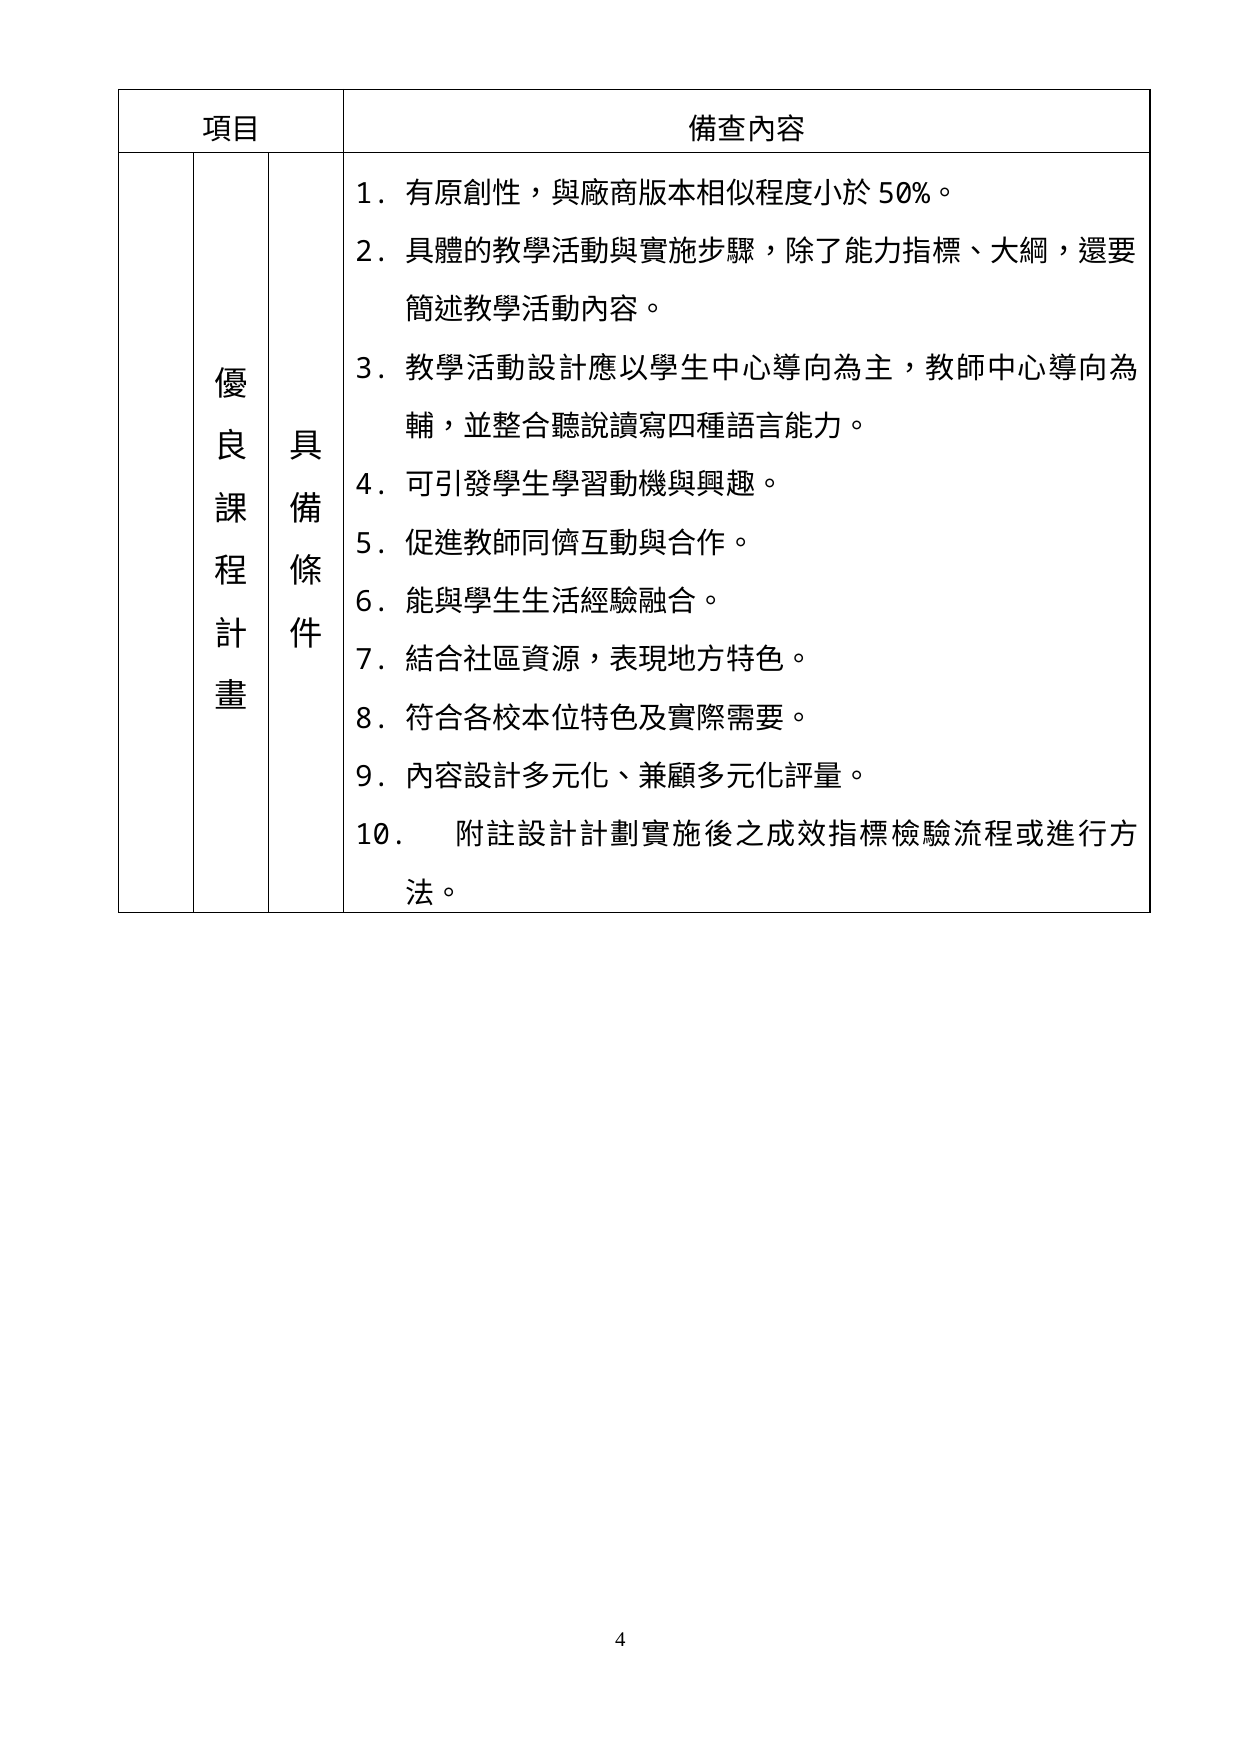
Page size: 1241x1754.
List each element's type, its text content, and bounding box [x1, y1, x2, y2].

table_header 備查內容 [344, 90, 1149, 152]
table_cell 優 良 課 程 計 畫 [194, 153, 268, 912]
table_header 項目 [119, 90, 343, 152]
table_cell 有原創性，與廠商版本相似程度小於50%。 具體的教學活動與實施步驟，除了能力指標、大綱，還要簡述教學活動內容。 教學活動設計應以學生中心導向為主，教師中心導向為輔，並整合聽說讀寫四種語言能力。 可引發學生學習動機與興趣。 促進教師同儕互動與合作。 能與學生生活經驗融合。 結合社區資源，表現地方特色。 符合各校本位特色及實際需要。 內容設計多元化、兼顧多元化評量。 附註設計計劃實施後之成效指標檢驗流程或進行方法。 [344, 153, 1149, 912]
table_cell 具 備 條 件 [269, 153, 343, 912]
table_cell [119, 153, 193, 912]
